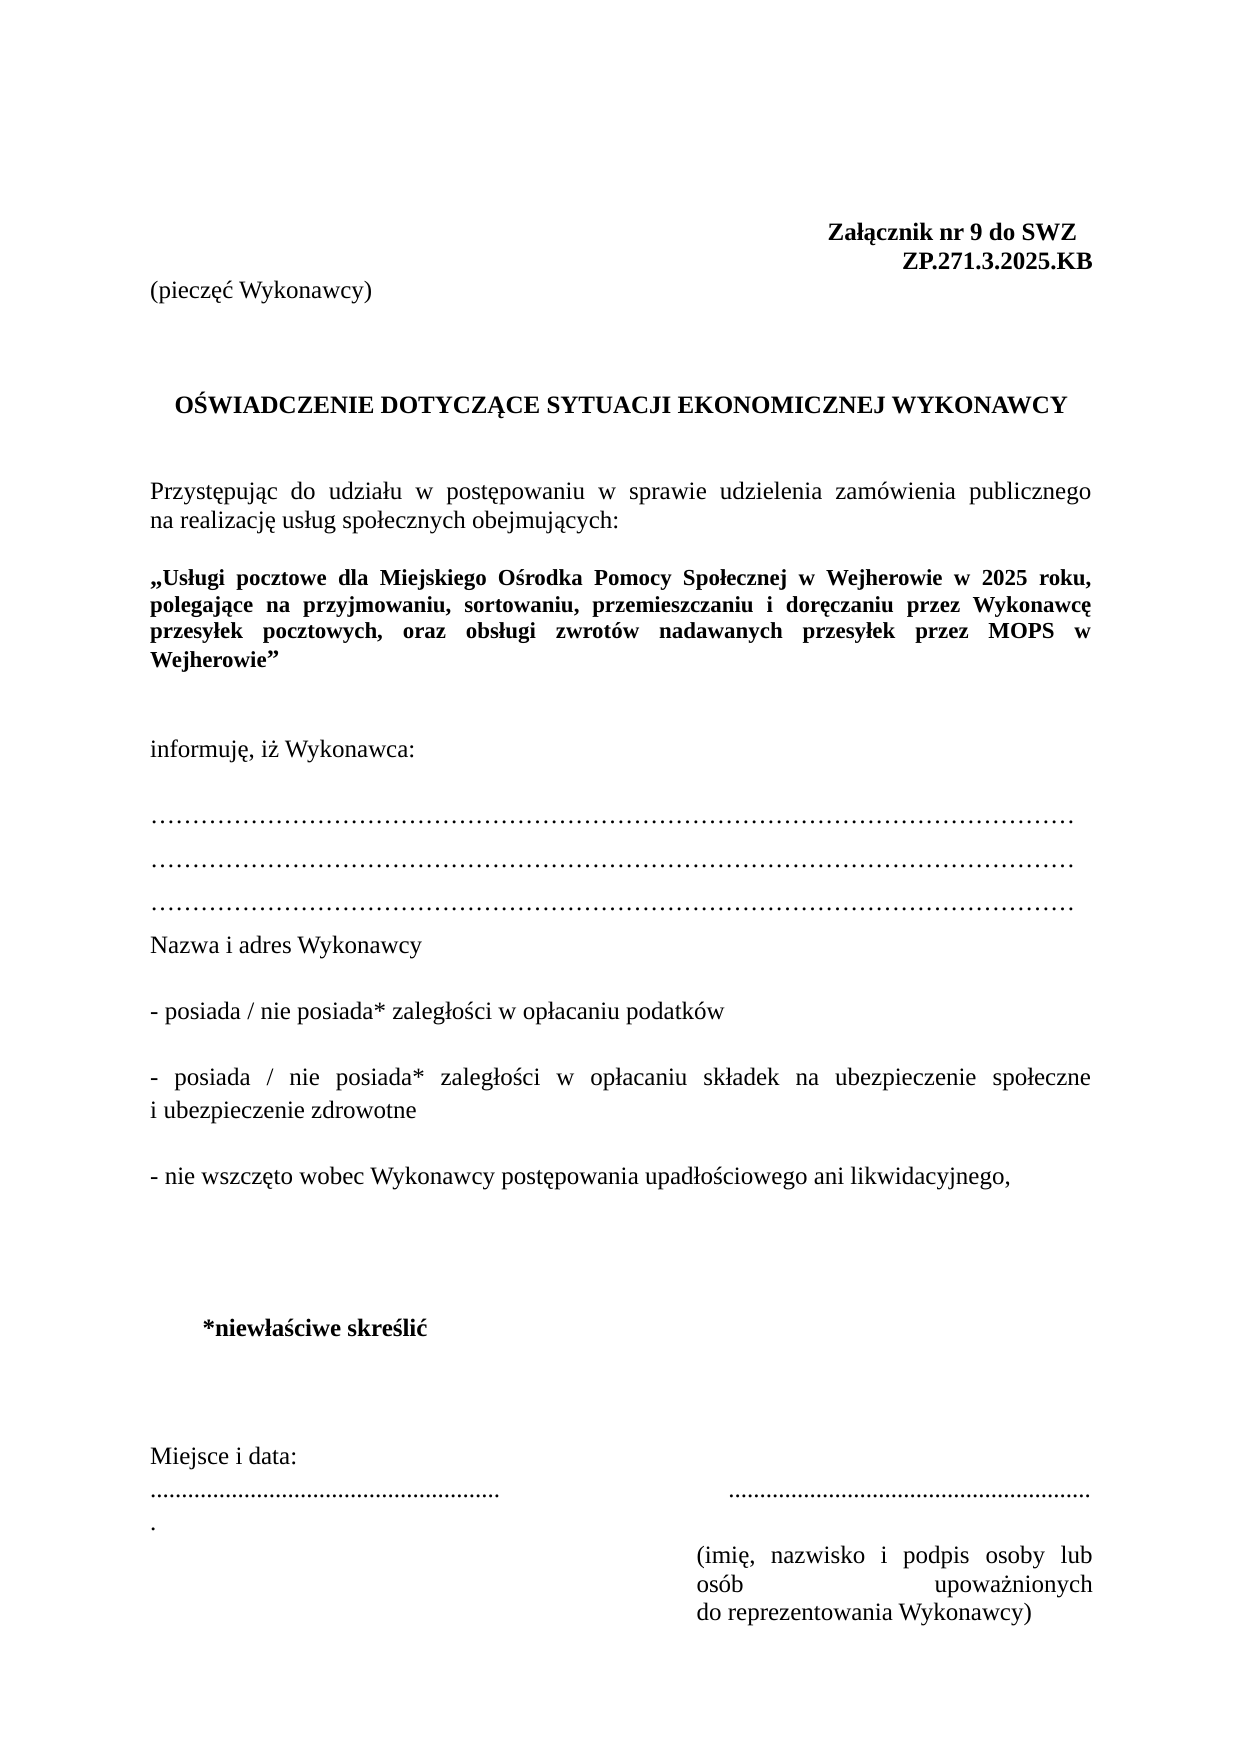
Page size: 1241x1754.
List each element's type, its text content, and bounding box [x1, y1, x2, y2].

text (pieczęć Wykonawcy) [150, 275, 1092, 304]
text (imię, nazwisko i podpis osoby lub osób upoważnionych do reprezentowania Wykonawcy) [696, 1540, 1092, 1626]
text - nie wszczęto wobec Wykonawcy postępowania upadłościowego ani likwidacyjnego, [150, 1161, 1092, 1190]
text Przystępując do udziału w postępowaniu w sprawie udzielenia zamówienia publicznego na realizację usług społecznych obejmujących: [150, 476, 1092, 534]
text Miejsce i data: [150, 1441, 1092, 1469]
text Załącznik nr 9 do SWZ [812, 217, 1092, 246]
text Nazwa i adres Wykonawcy [150, 930, 1092, 959]
text ZP.271.3.2025.KB [694, 246, 1092, 275]
text OŚWIADCZENIE DOTYCZĄCE SYTUACJI EKONOMICZNEJ WYKONAWCY [150, 390, 1092, 419]
text ........................................................ ........................................................... [150, 1474, 1092, 1536]
text informuję, iż Wykonawca: [150, 734, 1092, 763]
text ………………………………………………………………………………………………… [150, 801, 1092, 829]
text *niewłaściwe skreślić [202, 1313, 1092, 1342]
text ………………………………………………………………………………………………… [150, 887, 1092, 916]
text ………………………………………………………………………………………………… [150, 844, 1092, 872]
text - posiada / nie posiada* zaległości w opłacaniu podatków [150, 996, 1092, 1025]
text - posiada / nie posiada* zaległości w opłacaniu składek na ubezpieczenie społeczne i ubezpieczenie zdrowotne [150, 1062, 1092, 1124]
text „Usługi pocztowe dla Miejskiego Ośrodka Pomocy Społecznej w Wejherowie w 2025 roku, polegające na przyjmowaniu, sortowaniu, przemieszczaniu i doręczaniu przez Wykonawcę przesyłek pocztowych, oraz obsługi zwrotów nadawanych przesyłek przez MOPS w Wejherowie” [150, 562, 1092, 673]
